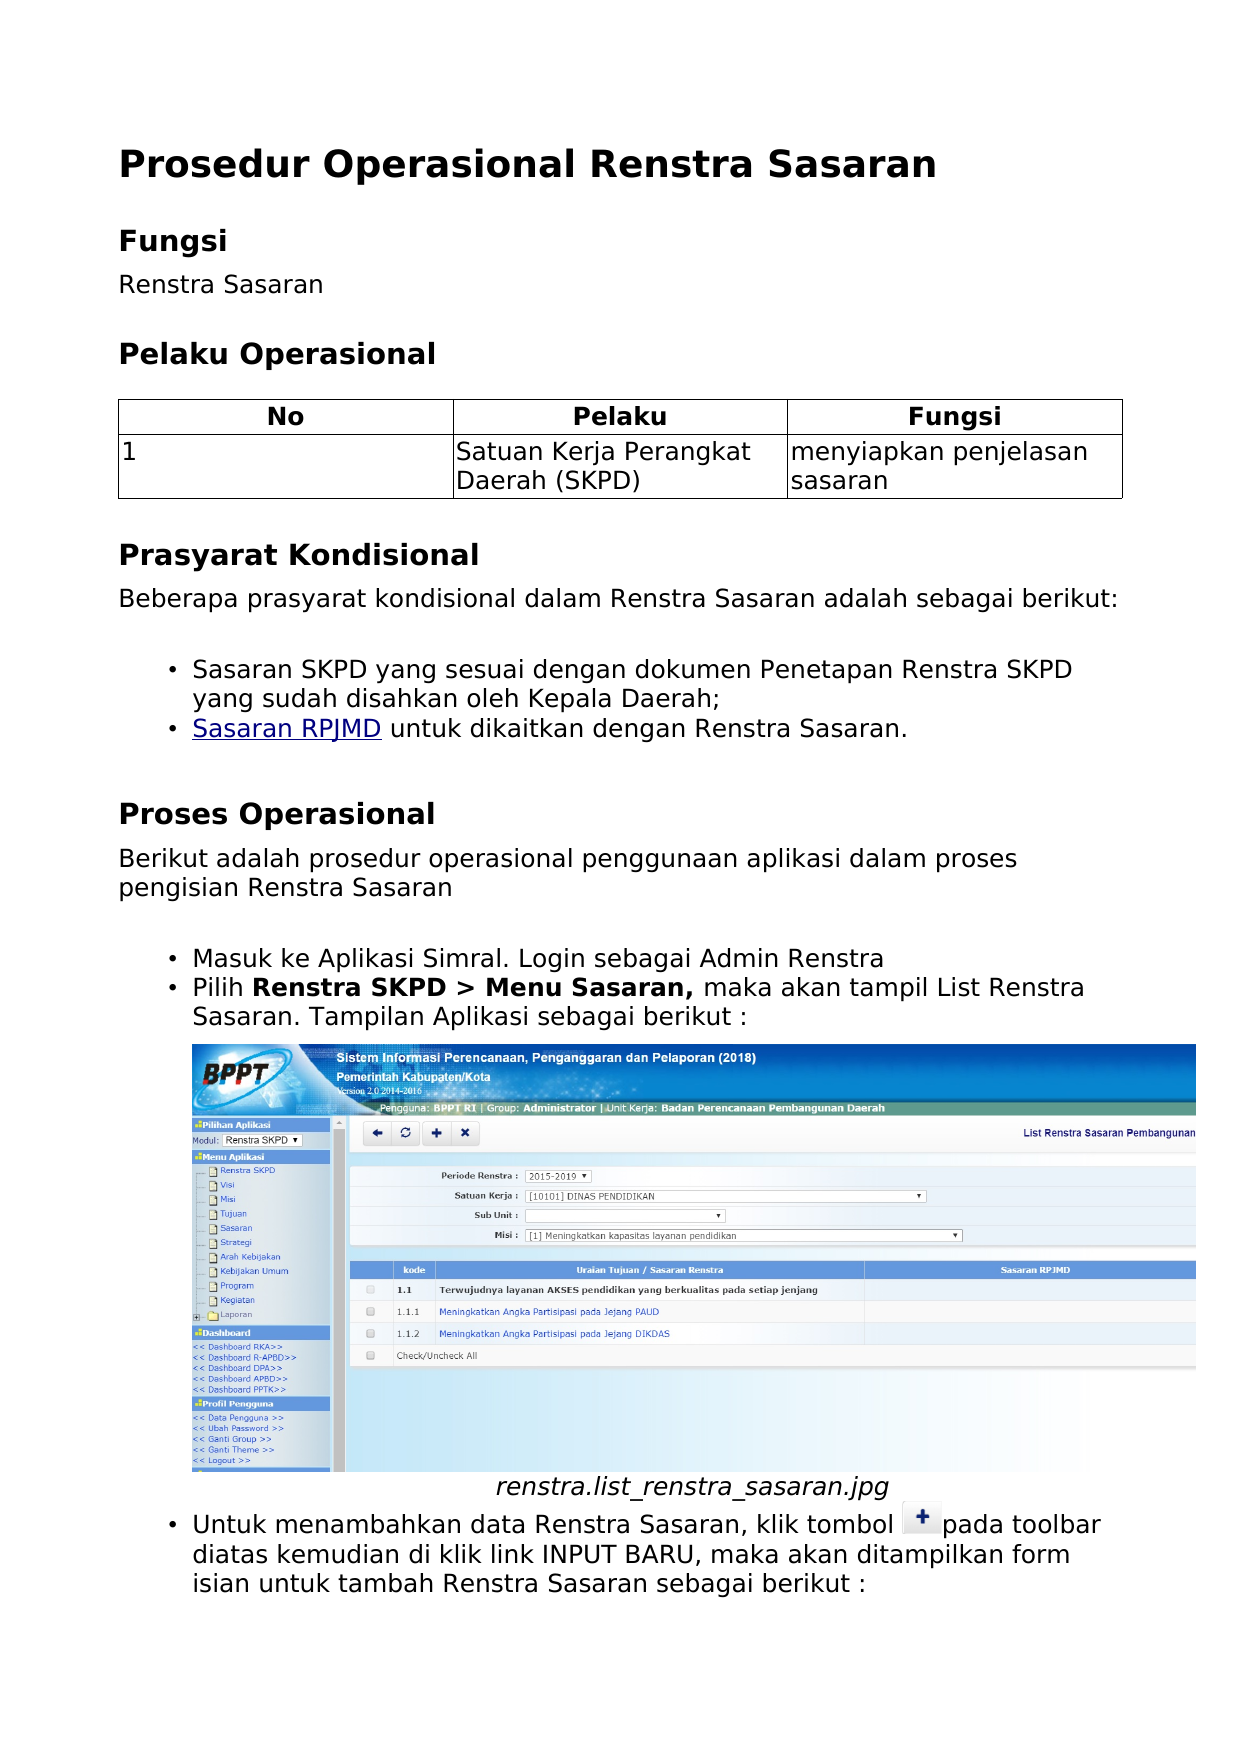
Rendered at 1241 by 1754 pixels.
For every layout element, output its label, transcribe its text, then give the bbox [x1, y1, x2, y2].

picture [192, 1044, 1196, 1472]
table_cell menyiapkan penjelasan sasaran [788, 435, 1122, 498]
text Renstra Sasaran [118, 271, 1122, 300]
list Pilih Renstra SKPD > Menu Sasaran, maka akan tampil List Renstra Sasaran. Tampilan Aplikasi sebagai berikut : [177, 973, 1196, 1501]
table_cell Satuan Kerja Perangkat Daerah (SKPD) [454, 435, 787, 498]
list renstra.list_renstra_sasaran.jpg [192, 1472, 1196, 1501]
subtitle Fungsi [118, 224, 1122, 258]
table_header Pelaku [454, 400, 787, 434]
list Untuk menambahkan data Renstra Sasaran, klik tombol pada toolbar diatas kemudian di klik link INPUT BARU, maka akan ditampilkan form isian untuk tambah Renstra Sasaran sebagai berikut : [177, 1501, 1122, 1598]
subtitle Prasyarat Kondisional [118, 538, 1122, 572]
picture [902, 1501, 942, 1534]
list Sasaran RPJMD untuk dikaitkan dengan Renstra Sasaran. [177, 714, 1122, 743]
list Masuk ke Aplikasi Simral. Login sebagai Admin Renstra [177, 944, 1122, 973]
subtitle Proses Operasional [118, 797, 1122, 831]
subtitle Prosedur Operasional Renstra Sasaran [118, 143, 1122, 187]
text Berikut adalah prosedur operasional penggunaan aplikasi dalam proses pengisian ​​​​Renstra Sasaran [118, 844, 1122, 902]
table_header Fungsi [788, 400, 1122, 434]
subtitle Pelaku Operasional [118, 337, 1122, 371]
list Sasaran SKPD yang sesuai dengan dokumen Penetapan Renstra SKPD yang sudah disahkan oleh Kepala Daerah; [177, 656, 1122, 714]
table_header No [119, 400, 453, 434]
table_cell 1 [119, 435, 453, 498]
text Beberapa prasyarat kondisional dalam Renstra Sasaran adalah sebagai berikut: [118, 584, 1122, 613]
